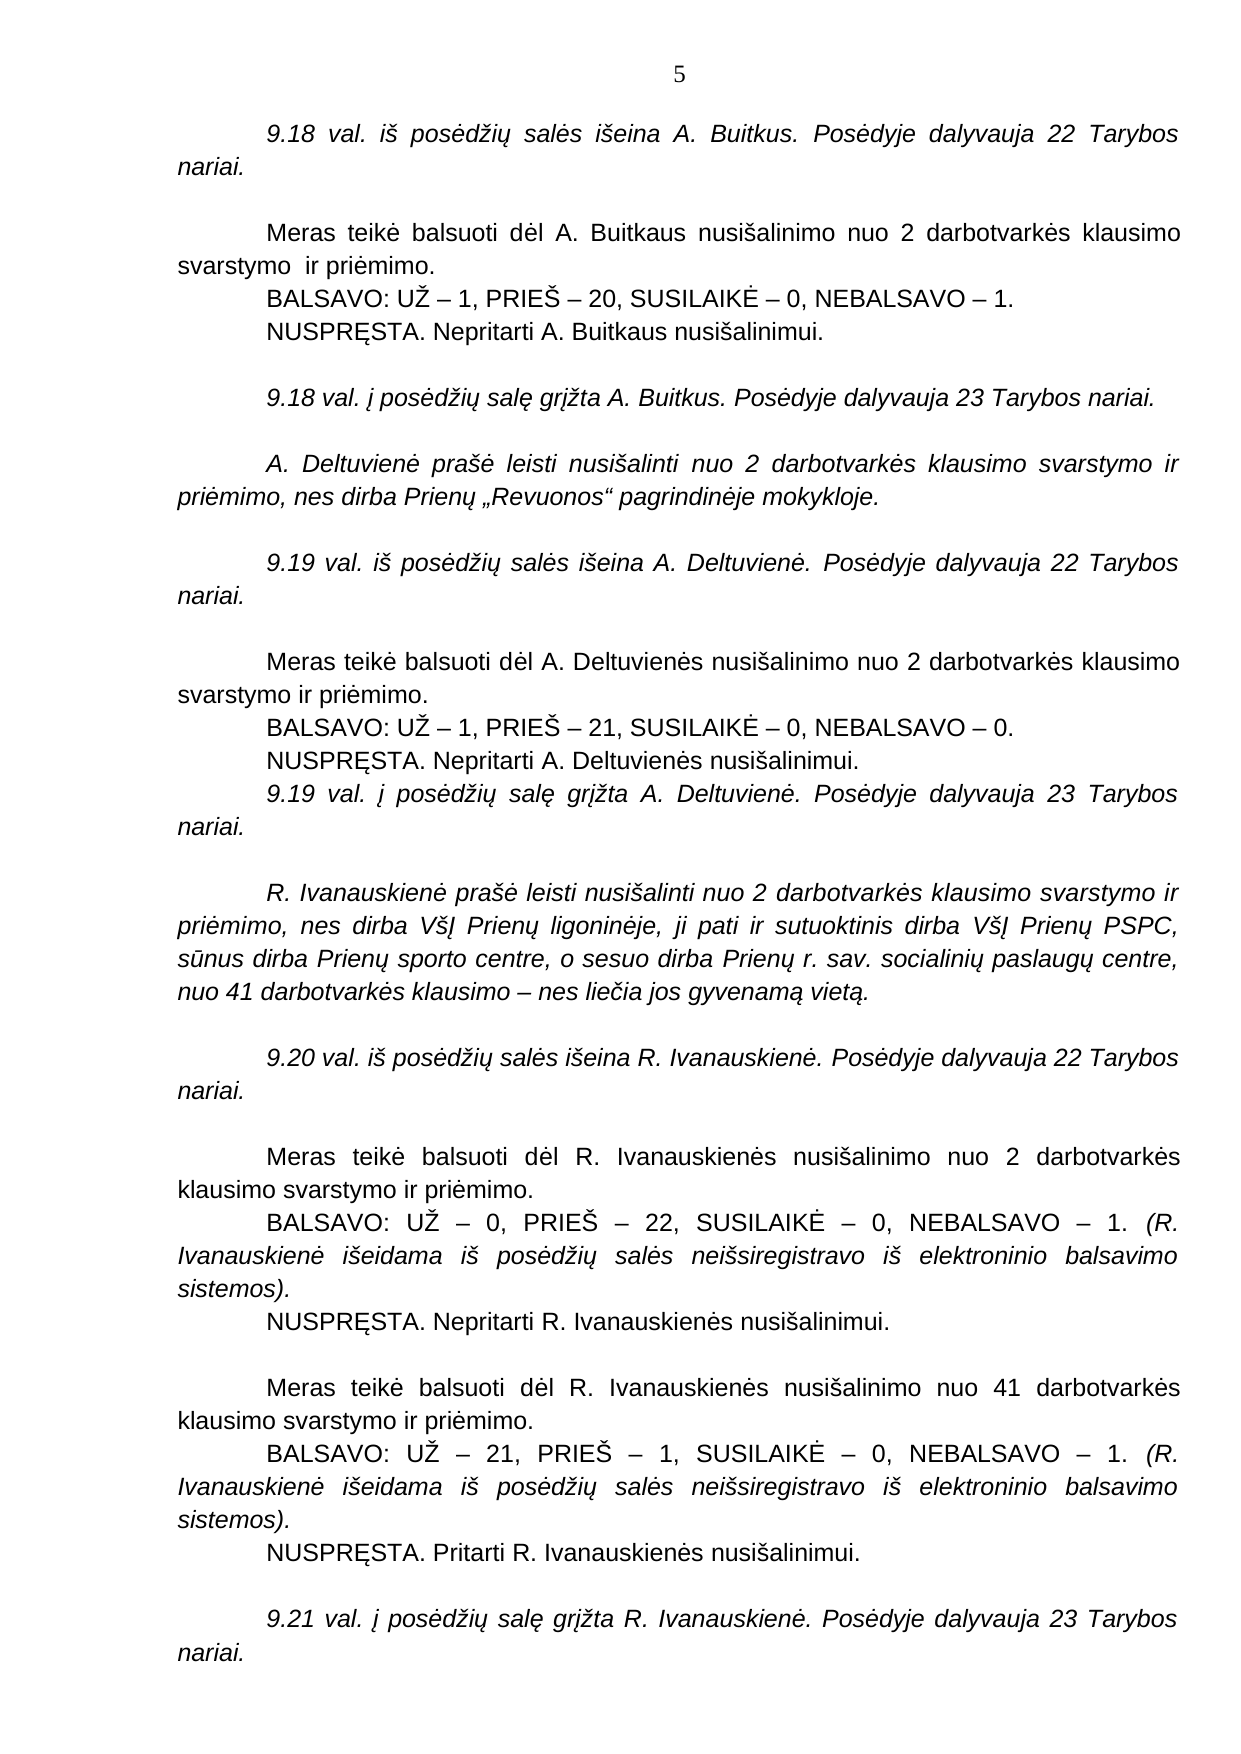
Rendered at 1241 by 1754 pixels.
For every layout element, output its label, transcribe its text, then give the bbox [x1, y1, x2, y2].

text NUSPRĘSTA. Nepritarti R. Ivanauskienės nusišalinimui. [177, 1307, 1181, 1336]
text Meras teikė balsuoti dėl R. Ivanauskienės nusišalinimo nuo 2 darbotvarkės klausimo svarstymo ir priėmimo. [177, 1142, 1181, 1204]
text BALSAVO: UŽ – 1, PRIEŠ – 21, SUSILAIKĖ – 0, NEBALSAVO – 0. [177, 713, 1181, 742]
text BALSAVO: UŽ – 0, PRIEŠ – 22, SUSILAIKĖ – 0, NEBALSAVO – 1. (R. Ivanauskienė išeidama iš posėdžių salės neišsiregistravo iš elektroninio balsavimo sistemos). [177, 1208, 1181, 1303]
text 9.20 val. iš posėdžių salės išeina R. Ivanauskienė. Posėdyje dalyvauja 22 Tarybos nariai. [177, 1043, 1181, 1105]
text NUSPRĘSTA. Nepritarti A. Buitkaus nusišalinimui. [177, 317, 1181, 345]
text Meras teikė balsuoti dėl R. Ivanauskienės nusišalinimo nuo 41 darbotvarkės klausimo svarstymo ir priėmimo. [177, 1373, 1181, 1435]
text Meras teikė balsuoti dėl A. Buitkaus nusišalinimo nuo 2 darbotvarkės klausimo svarstymo ir priėmimo. [177, 218, 1181, 279]
text 9.18 val. į posėdžių salę grįžta A. Buitkus. Posėdyje dalyvauja 23 Tarybos nariai. [177, 383, 1181, 411]
text NUSPRĘSTA. Nepritarti A. Deltuvienės nusišalinimui. [177, 746, 1181, 775]
text A. Deltuvienė prašė leisti nusišalinti nuo 2 darbotvarkės klausimo svarstymo ir priėmimo, nes dirba Prienų „Revuonos“ pagrindinėje mokykloje. [177, 449, 1181, 511]
text NUSPRĘSTA. Pritarti R. Ivanauskienės nusišalinimui. [177, 1538, 1181, 1567]
text 9.21 val. į posėdžių salę grįžta R. Ivanauskienė. Posėdyje dalyvauja 23 Tarybos nariai. [177, 1604, 1181, 1666]
text Meras teikė balsuoti dėl A. Deltuvienės nusišalinimo nuo 2 darbotvarkės klausimo svarstymo ir priėmimo. [177, 647, 1181, 709]
text R. Ivanauskienė prašė leisti nusišalinti nuo 2 darbotvarkės klausimo svarstymo ir priėmimo, nes dirba VšĮ Prienų ligoninėje, ji pati ir sutuoktinis dirba VšĮ Prienų PSPC, sūnus dirba Prienų sporto centre, o sesuo dirba Prienų r. sav. socialinių paslaugų centre, nuo 41 darbotvarkės klausimo – nes liečia jos gyvenamą vietą. [177, 878, 1181, 1006]
text BALSAVO: UŽ – 21, PRIEŠ – 1, SUSILAIKĖ – 0, NEBALSAVO – 1. (R. Ivanauskienė išeidama iš posėdžių salės neišsiregistravo iš elektroninio balsavimo sistemos). [177, 1439, 1181, 1534]
text 9.18 val. iš posėdžių salės išeina A. Buitkus. Posėdyje dalyvauja 22 Tarybos nariai. [177, 118, 1181, 180]
text 9.19 val. į posėdžių salę grįžta A. Deltuvienė. Posėdyje dalyvauja 23 Tarybos nariai. [177, 779, 1181, 841]
text 9.19 val. iš posėdžių salės išeina A. Deltuvienė. Posėdyje dalyvauja 22 Tarybos nariai. [177, 548, 1181, 609]
text BALSAVO: UŽ – 1, PRIEŠ – 20, SUSILAIKĖ – 0, NEBALSAVO – 1. [177, 284, 1181, 312]
